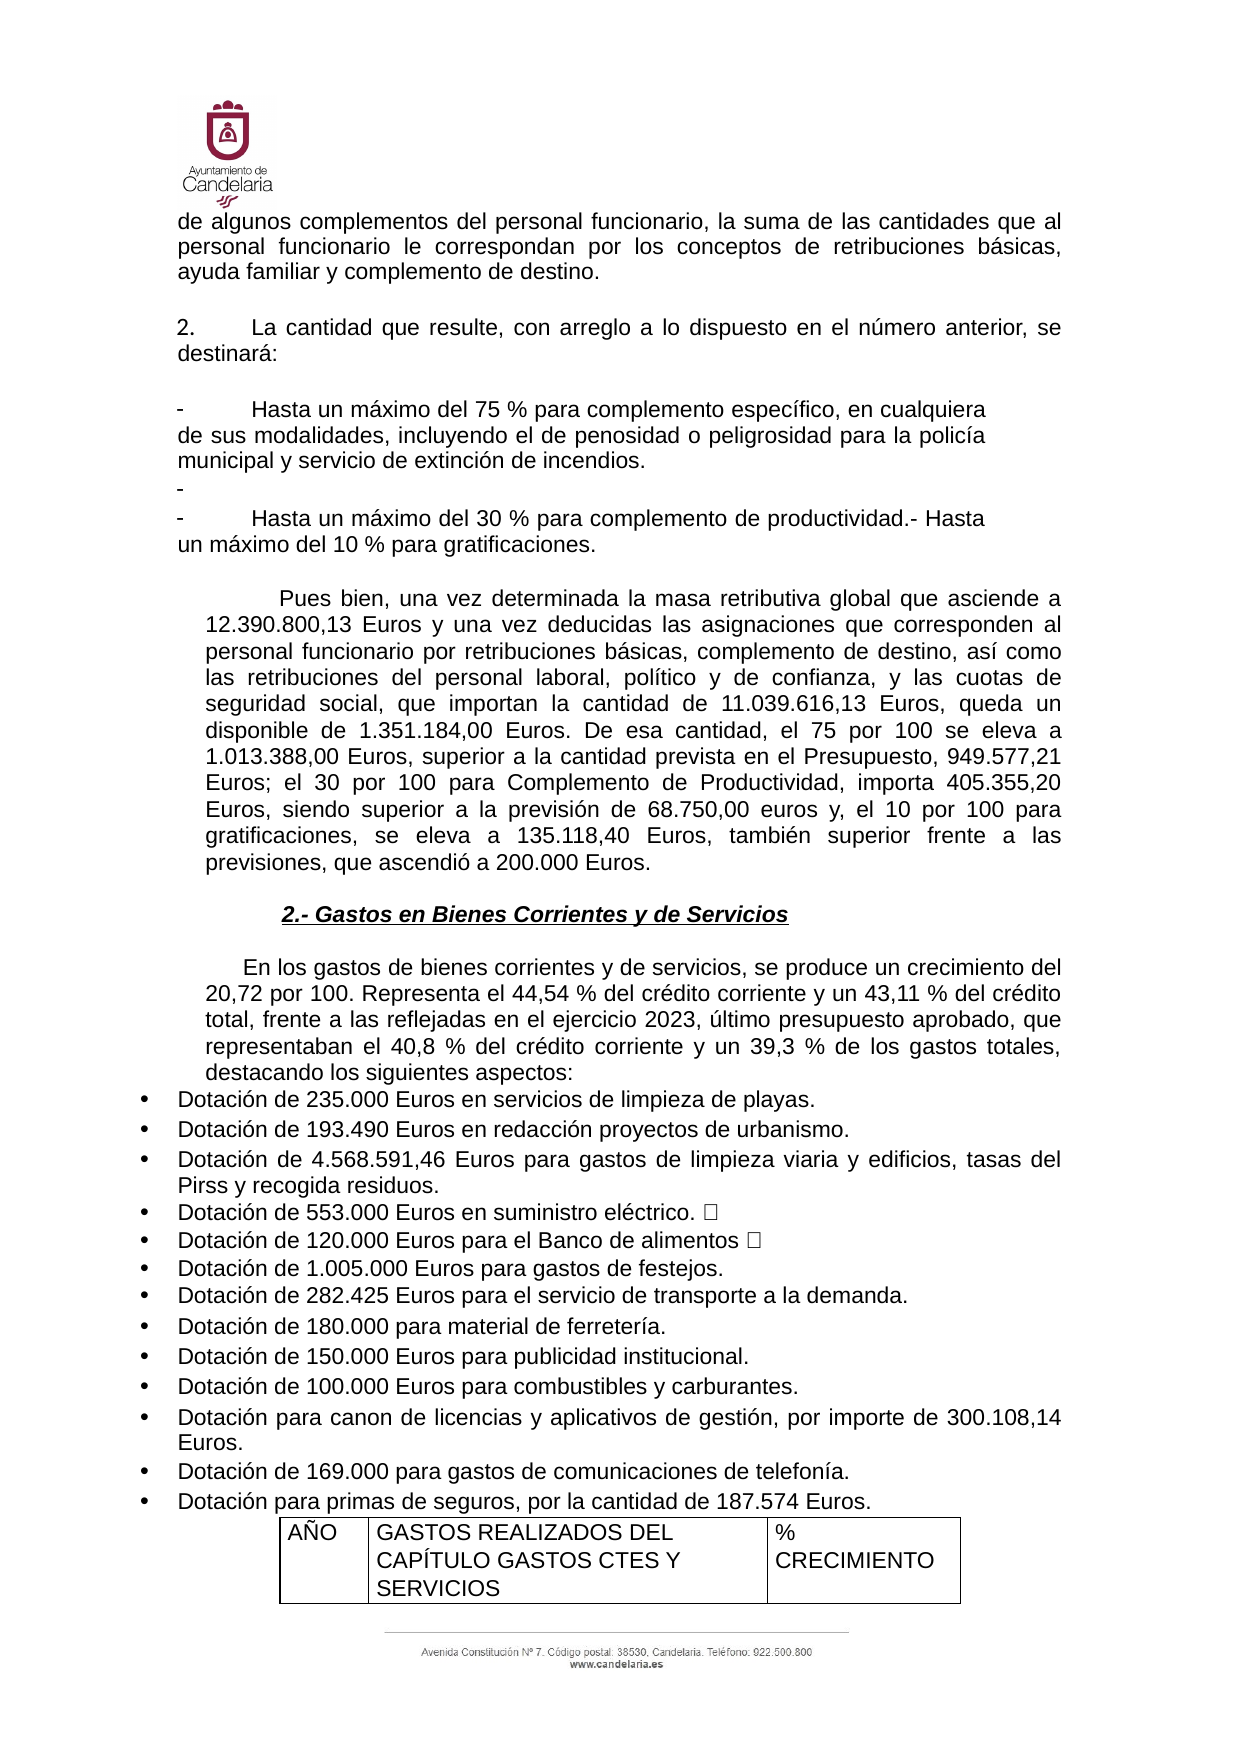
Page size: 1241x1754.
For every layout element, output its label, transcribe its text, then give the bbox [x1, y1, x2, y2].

table_header AÑO [281, 1518, 368, 1603]
list Dotación de 169.000 para gastos de comunicaciones de telefonía. [140, 1456, 1062, 1485]
text En los gastos de bienes corrientes y de servicios, se produce un crecimiento del 20,72 por 100. Representa el 44,54 % del crédito corriente y un 43,11 % del crédito total, frente a las reflejadas en el ejercicio 2023, último presupuesto aprobado, que representaban el 40,8 % del crédito corriente y un 39,3 % de los gastos totales, destacando los siguientes aspectos: [205, 954, 1062, 1085]
list Dotación para canon de licencias y aplicativos de gestión, por importe de 300.108,14 Euros. [140, 1403, 1062, 1456]
table_header GASTOS REALIZADOS DEL CAPÍTULO GASTOS CTES Y SERVICIOS [369, 1518, 767, 1603]
list La cantidad que resulte, con arreglo a lo dispuesto en el número anterior, se destinará: [176, 313, 1062, 367]
list de algunos complementos del personal funcionario, la suma de las cantidades que al personal funcionario le correspondan por los conceptos de retribuciones básicas, ayuda familiar y complemento de destino. [176, 209, 1062, 284]
list Dotación de 1.005.000 Euros para gastos de festejos. [140, 1254, 1062, 1282]
list Dotación de 282.425 Euros para el servicio de transporte a la demanda. [140, 1282, 1062, 1309]
list Hasta un máximo del 30 % para complemento de productividad.- Hasta un máximo del 10 % para gratificaciones. [176, 503, 986, 557]
list Dotación de 4.568.591,46 Euros para gastos de limpieza viaria y edificios, tasas del Pirss y recogida residuos. [140, 1146, 1062, 1198]
subtitle 2.- Gastos en Bienes Corrientes y de Servicios [282, 901, 1063, 927]
text Pues bien, una vez determinada la masa retributiva global que asciende a 12.390.800,13 Euros y una vez deducidas las asignaciones que corresponden al personal funcionario por retribuciones básicas, complemento de destino, así como las retribuciones del personal laboral, político y de confianza, y las cuotas de seguridad social, que importan la cantidad de 11.039.616,13 Euros, queda un disponible de 1.351.184,00 Euros. De esa cantidad, el 75 por 100 se eleva a 1.013.388,00 Euros, superior a la cantidad prevista en el Presupuesto, 949.577,21 Euros; el 30 por 100 para Complemento de Productividad, importa 405.355,20 Euros, siendo superior a la previsión de 68.750,00 euros y, el 10 por 100 para gratificaciones, se eleva a 135.118,40 Euros, también superior frente a las previsiones, que ascendió a 200.000 Euros. [205, 585, 1062, 875]
list Dotación de 235.000 Euros en servicios de limpieza de playas. [140, 1085, 1062, 1113]
list Dotación de 553.000 Euros en suministro eléctrico.  [140, 1199, 1062, 1226]
table_header % CRECIMIENTO [768, 1518, 960, 1603]
list Dotación de 120.000 Euros para el Banco de alimentos  [140, 1226, 1062, 1254]
list Dotación de 193.490 Euros en redacción proyectos de urbanismo. [140, 1116, 1062, 1143]
list Dotación de 100.000 Euros para combustibles y carburantes. [140, 1373, 1062, 1400]
list Dotación para primas de seguros, por la cantidad de 187.574 Euros. [140, 1486, 1062, 1515]
list Hasta un máximo del 75 % para complemento específico, en cualquiera de sus modalidades, incluyendo el de penosidad o peligrosidad para la policía municipal y servicio de extinción de incendios. [176, 395, 986, 474]
list Dotación de 180.000 para material de ferretería. [140, 1312, 1062, 1340]
list Dotación de 150.000 Euros para publicidad institucional. [140, 1343, 1062, 1370]
